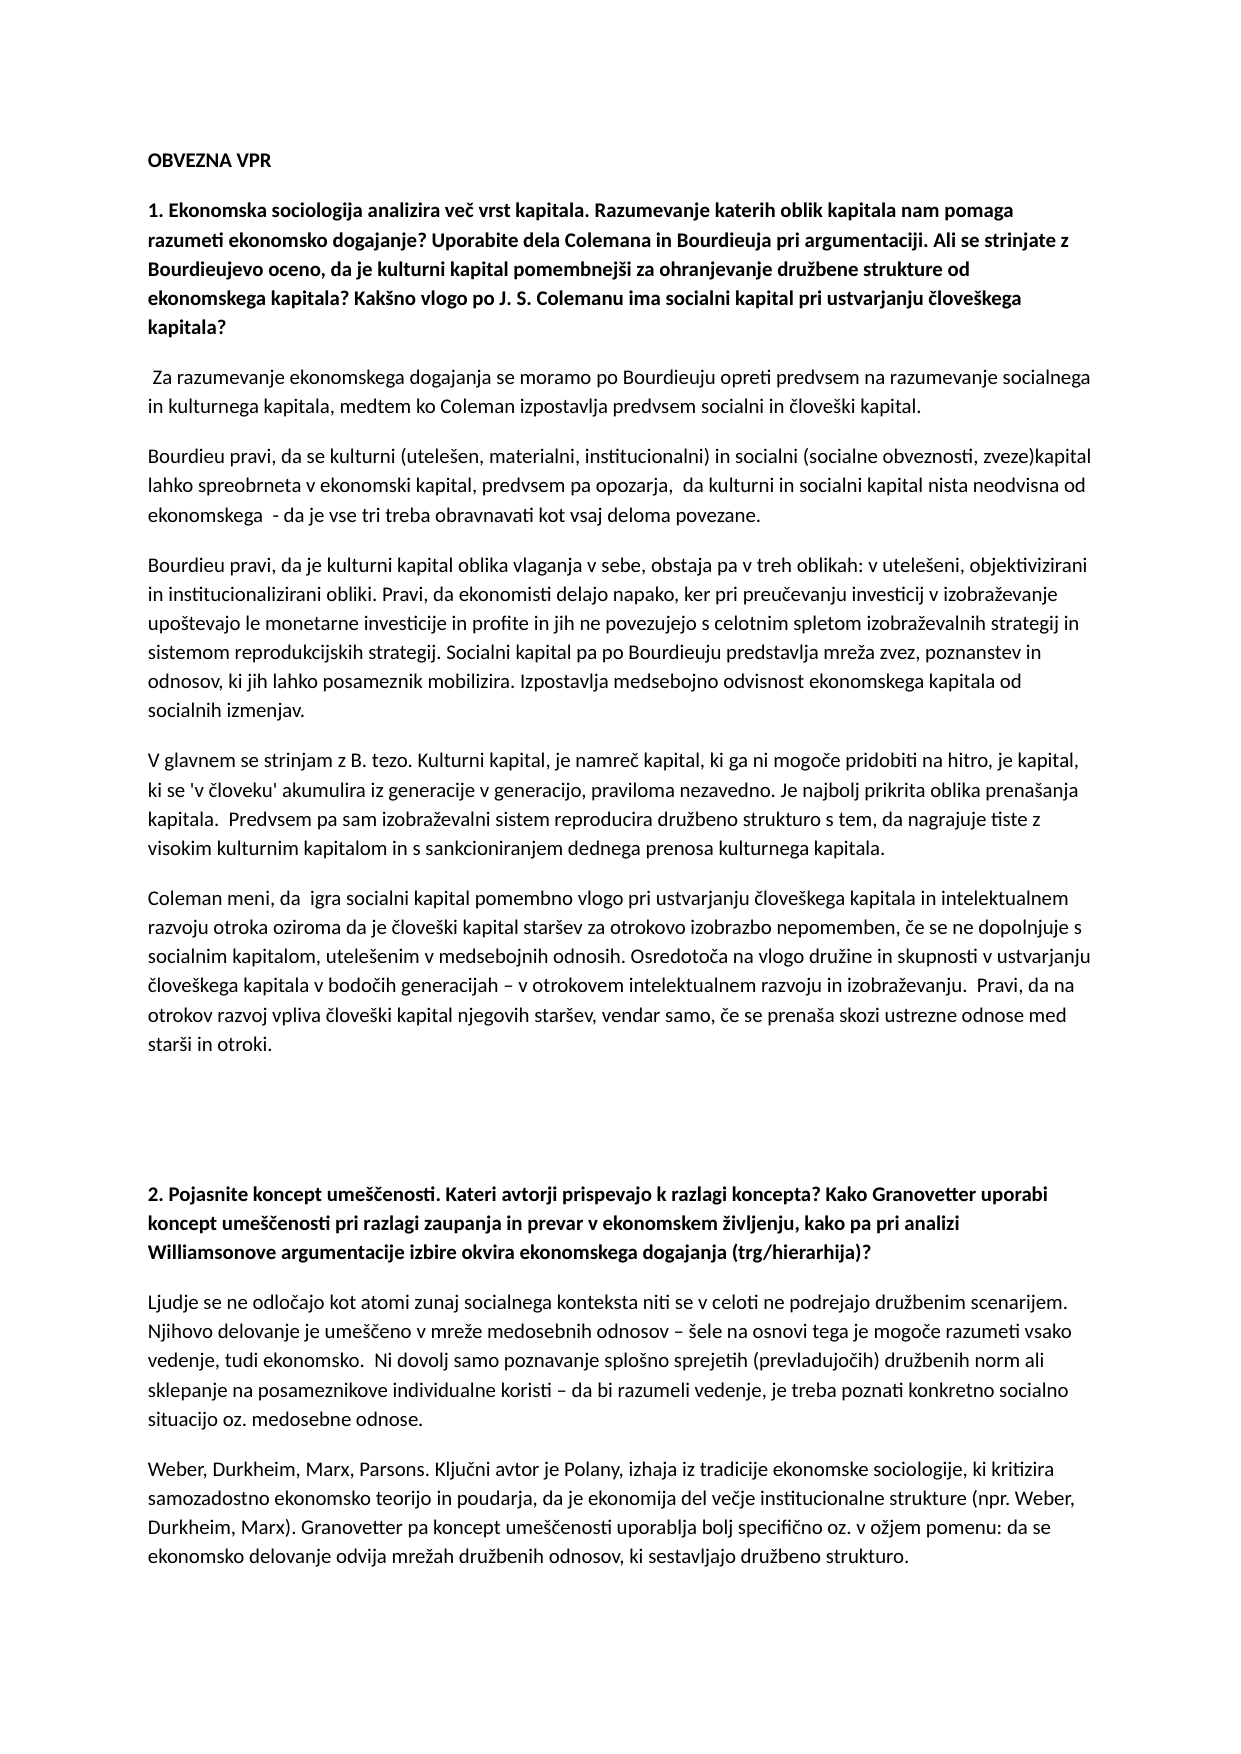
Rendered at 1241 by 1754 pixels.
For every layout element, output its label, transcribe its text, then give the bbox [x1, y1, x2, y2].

text Bourdieu pravi, da je kulturni kapital oblika vlaganja v sebe, obstaja pa v treh oblikah: v utelešeni, objektivizirani in institucionalizirani obliki. Pravi, da ekonomisti delajo napako, ker pri preučevanju investicij v izobraževanje upoštevajo le monetarne investicije in profite in jih ne povezujejo s celotnim spletom izobraževalnih strategij in sistemom reprodukcijskih strategij. Socialni kapital pa po Bourdieuju predstavlja mreža zvez, poznanstev in odnosov, ki jih lahko posameznik mobilizira. Izpostavlja medsebojno odvisnost ekonomskega kapitala od socialnih izmenjav. [148, 552, 1093, 723]
text Za razumevanje ekonomskega dogajanja se moramo po Bourdieuju opreti predvsem na razumevanje socialnega in kulturnega kapitala, medtem ko Coleman izpostavlja predvsem socialni in človeški kapital. [148, 364, 1093, 419]
text OBVEZNA VPR [148, 148, 1093, 173]
text V glavnem se strinjam z B. tezo. Kulturni kapital, je namreč kapital, ki ga ni mogoče pridobiti na hitro, je kapital, ki se 'v človeku' akumulira iz generacije v generacijo, praviloma nezavedno. Je najbolj prikrita oblika prenašanja kapitala. Predvsem pa sam izobraževalni sistem reproducira družbeno strukturo s tem, da nagrajuje tiste z visokim kulturnim kapitalom in s sankcioniranjem dednega prenosa kulturnega kapitala. [148, 748, 1093, 861]
text Weber, Durkheim, Marx, Parsons. Ključni avtor je Polany, izhaja iz tradicije ekonomske sociologije, ki kritizira samozadostno ekonomsko teorijo in poudarja, da je ekonomija del večje institucionalne strukture (npr. Weber, Durkheim, Marx). Granovetter pa koncept umeščenosti uporablja bolj specifično oz. v ožjem pomenu: da se ekonomsko delovanje odvija mrežah družbenih odnosov, ki sestavljajo družbeno strukturo. [148, 1456, 1093, 1569]
text Bourdieu pravi, da se kulturni (utelešen, materialni, institucionalni) in socialni (socialne obveznosti, zveze)kapital lahko spreobrneta v ekonomski kapital, predvsem pa opozarja, da kulturni in socialni kapital nista neodvisna od ekonomskega - da je vse tri treba obravnavati kot vsaj deloma povezane. [148, 443, 1093, 527]
text Coleman meni, da igra socialni kapital pomembno vlogo pri ustvarjanju človeškega kapitala in intelektualnem razvoju otroka oziroma da je človeški kapital staršev za otrokovo izobrazbo nepomemben, če se ne dopolnjuje s socialnim kapitalom, utelešenim v medsebojnih odnosih. Osredotoča na vlogo družine in skupnosti v ustvarjanju človeškega kapitala v bodočih generacijah – v otrokovem intelektualnem razvoju in izobraževanju. Pravi, da na otrokov razvoj vpliva človeški kapital njegovih staršev, vendar samo, če se prenaša skozi ustrezne odnose med starši in otroki. [148, 885, 1093, 1056]
text 1. Ekonomska sociologija analizira več vrst kapitala. Razumevanje katerih oblik kapitala nam pomaga razumeti ekonomsko dogajanje? Uporabite dela Colemana in Bourdieuja pri argumentaciji. Ali se strinjate z Bourdieujevo oceno, da je kulturni kapital pomembnejši za ohranjevanje družbene strukture od ekonomskega kapitala? Kakšno vlogo po J. S. Colemanu ima socialni kapital pri ustvarjanju človeškega kapitala? [148, 198, 1093, 340]
text Ljudje se ne odločajo kot atomi zunaj socialnega konteksta niti se v celoti ne podrejajo družbenim scenarijem. Njihovo delovanje je umeščeno v mreže medosebnih odnosov – šele na osnovi tega je mogoče razumeti vsako vedenje, tudi ekonomsko. Ni dovolj samo poznavanje splošno sprejetih (prevladujočih) družbenih norm ali sklepanje na posameznikove individualne koristi – da bi razumeli vedenje, je treba poznati konkretno socialno situacijo oz. medosebne odnose. [148, 1289, 1093, 1431]
text 2. Pojasnite koncept umeščenosti. Kateri avtorji prispevajo k razlagi koncepta? Kako Granovetter uporabi koncept umeščenosti pri razlagi zaupanja in prevar v ekonomskem življenju, kako pa pri analizi Williamsonove argumentacije izbire okvira ekonomskega dogajanja (trg/hierarhija)? [148, 1181, 1093, 1265]
